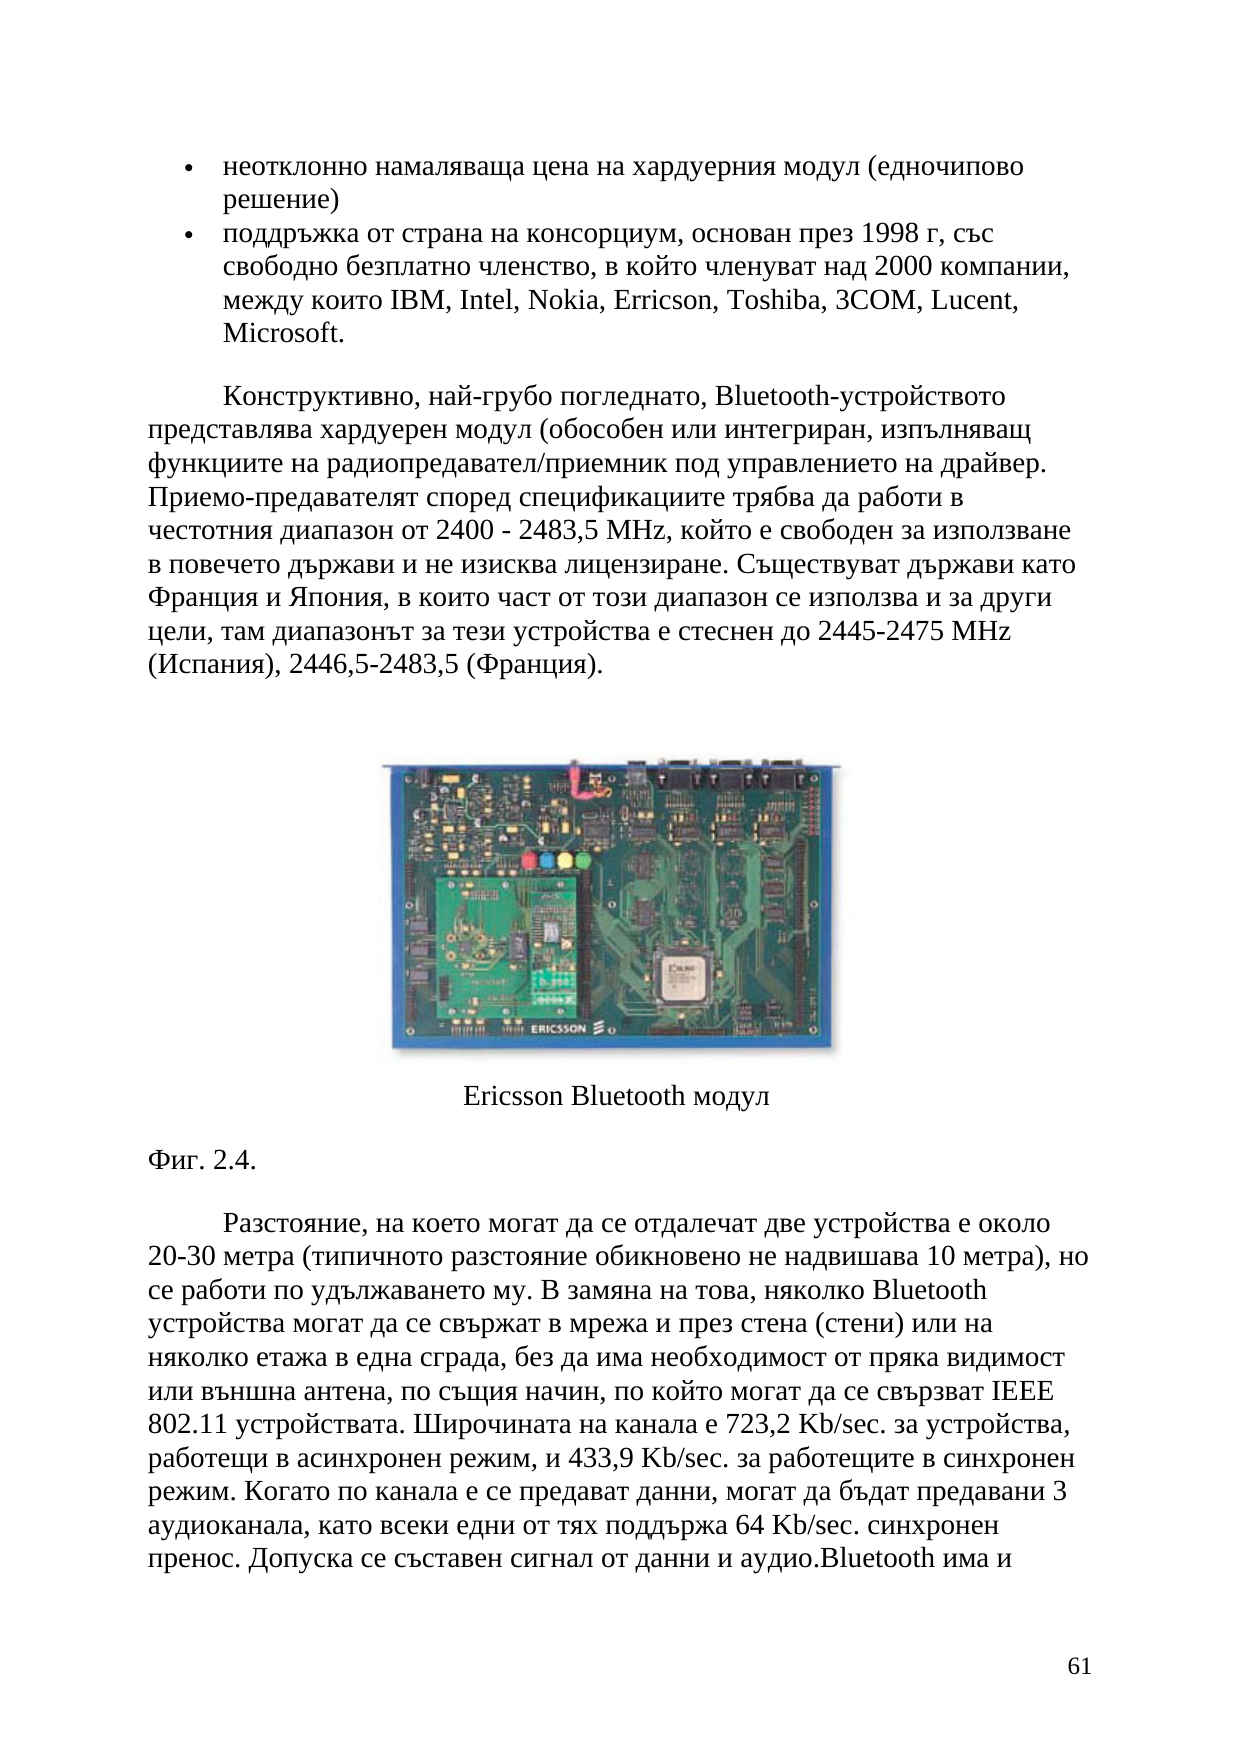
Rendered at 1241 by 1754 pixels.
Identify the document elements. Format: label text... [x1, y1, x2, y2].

text Конструктивно, най-грубо погледнато, Bluetooth-устройството представлява хардуерен модул (обособен или интегриран, изпълняващ функциите на радиопредавател/приемник под управлението на драйвер. Приемо-предавателят според спецификациите трябва да работи в честотния диапазон от 2400 - 2483,5 MHz, който е свободен за използване в повечето държави и не изисква лицензиране. Съществуват държави като Франция и Япония, в които част от този диапазон се използва и за други цели, там диапазонът за тези устройства е стеснен до 2445-2475 MHz (Испания), 2446,5-2483,5 (Франция). [148, 378, 1092, 680]
list поддръжка от страна на консорциум, основан през 1998 г, със свободно безплатно членство, в който членуват над 2000 компании, между които IBM, Intel, Nokia, Erricson, Toshiba, 3COM, Lucent, Microsoft. [185, 215, 1092, 349]
text Фиг. 2.4. [148, 1142, 1092, 1176]
text Разстояние, на което могат да се отдалечат две устройства е около 20-30 метра (типичното разстояние обикновено не надвишава 10 метра), но се работи по удължаването му. В замяна на това, няколко Bluetooth устройства могат да се свържат в мрежа и през стена (стени) или на няколко етажа в една сграда, без да има необходимост от пряка видимост или външна антена, по същия начин, по който могат да се свързват IEEE 802.11 устройствата. Широчината на канала е 723,2 Kb/sec. за устройства, работещи в асинхронен режим, и 433,9 Kb/sec. за работещите в синхронен режим. Когато по канала е се предават данни, могат да бъдат предавани 3 аудиоканала, като всеки едни от тях поддържа 64 Kb/sec. синхронен пренос. Допуска се съставен сигнал от данни и аудио.Bluetooth има и [148, 1205, 1092, 1574]
table_cell Ericsson Bluetooth модул [303, 1076, 937, 1113]
list неотклонно намаляваща цена на хардуерния модул (едночипово решение) [185, 148, 1092, 215]
table_header [303, 709, 937, 1076]
picture [321, 719, 913, 1066]
